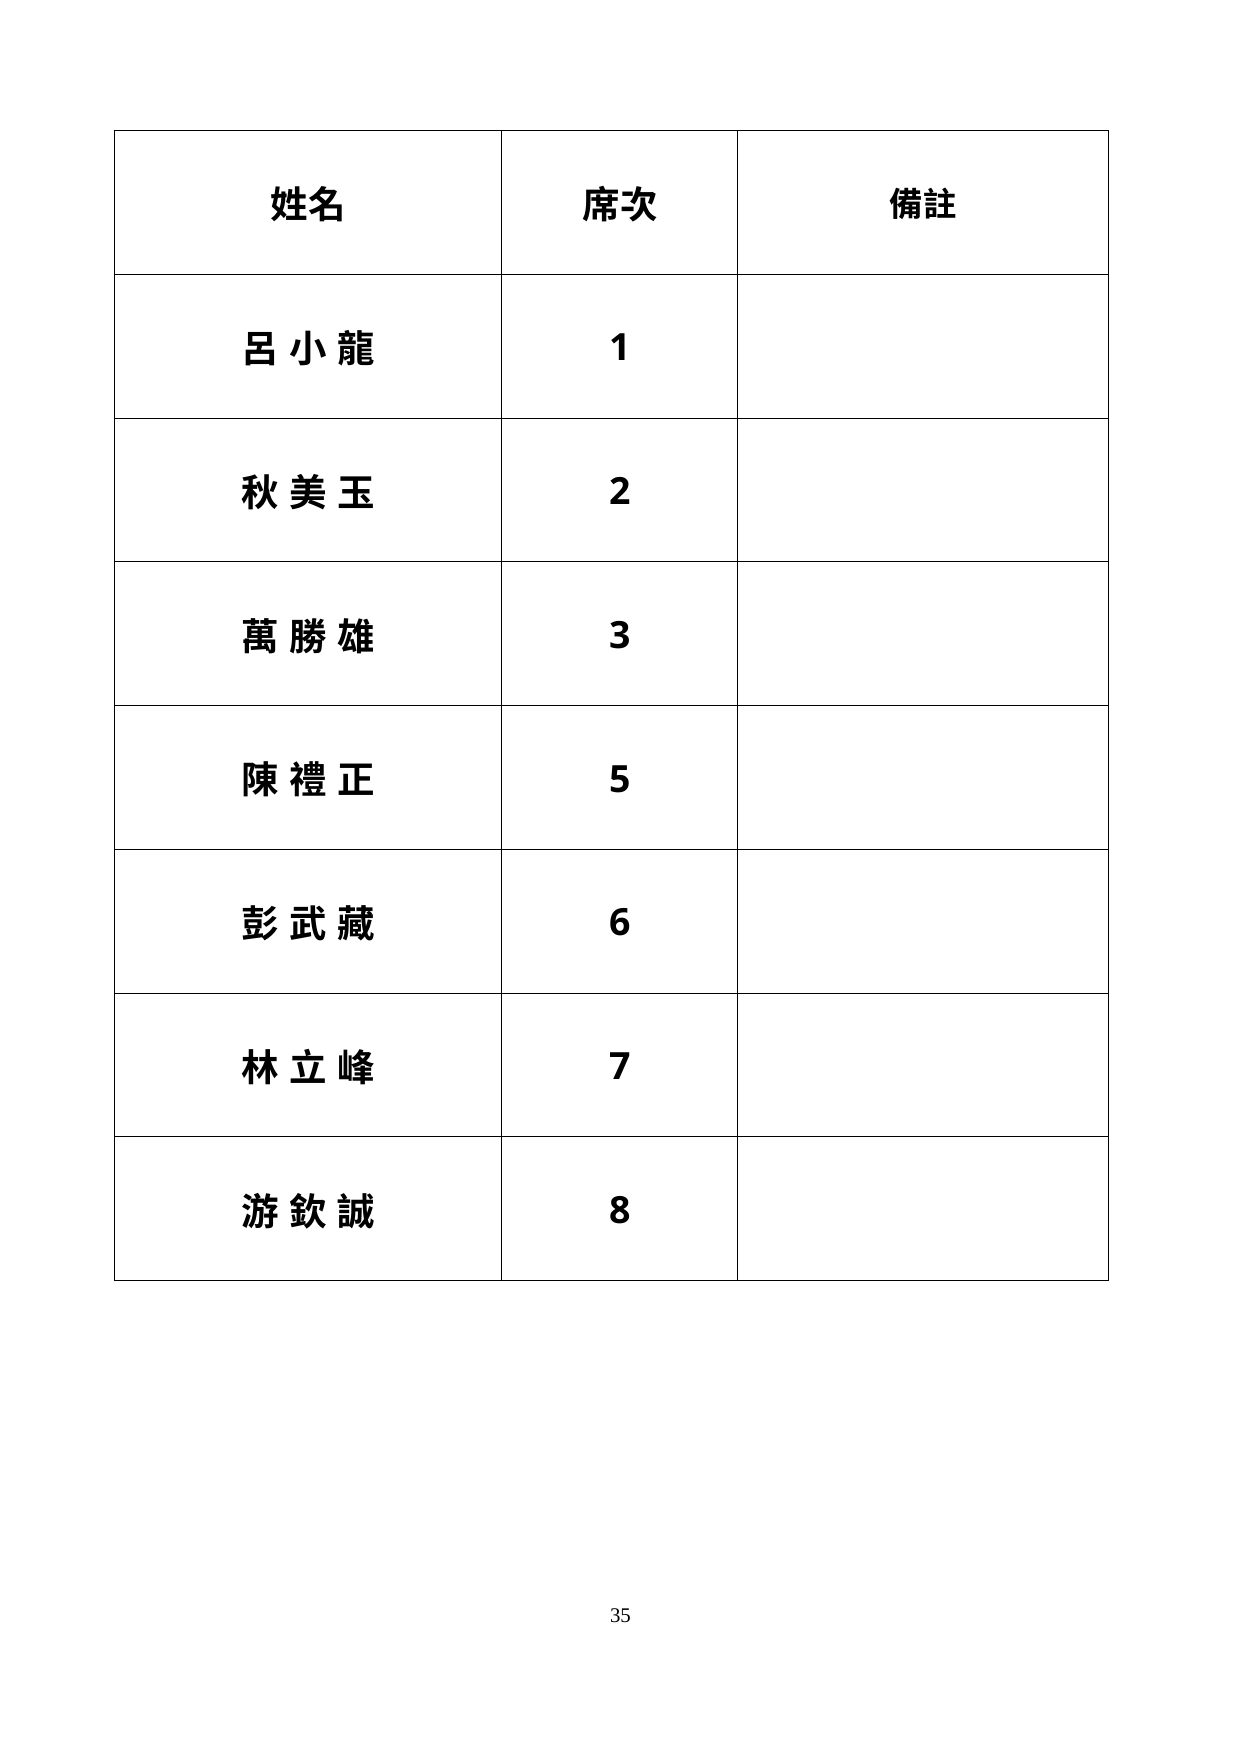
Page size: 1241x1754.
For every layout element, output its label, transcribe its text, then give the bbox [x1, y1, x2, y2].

table_cell 1 [502, 275, 737, 417]
table_cell [738, 706, 1108, 849]
table_cell 呂小龍 [115, 275, 501, 417]
table_cell 備註 [738, 131, 1108, 274]
table_cell 陳禮正 [115, 706, 501, 849]
table_cell 林立峰 [115, 994, 501, 1136]
table_cell 游欽誠 [115, 1137, 501, 1280]
table_cell 7 [502, 994, 737, 1136]
table_cell 3 [502, 562, 737, 705]
table_cell 秋美玉 [115, 419, 501, 561]
table_cell 萬勝雄 [115, 562, 501, 705]
table_cell 彭武藏 [115, 850, 501, 992]
table_cell [738, 850, 1108, 992]
table_cell 姓名 [115, 131, 501, 274]
table_cell [738, 562, 1108, 705]
table_cell [738, 419, 1108, 561]
table_cell 2 [502, 419, 737, 561]
table_cell 6 [502, 850, 737, 992]
table_cell 席次 [502, 131, 737, 274]
table_cell [738, 1137, 1108, 1280]
table_cell [738, 275, 1108, 417]
table_cell 8 [502, 1137, 737, 1280]
table_cell 5 [502, 706, 737, 849]
table_cell [738, 994, 1108, 1136]
